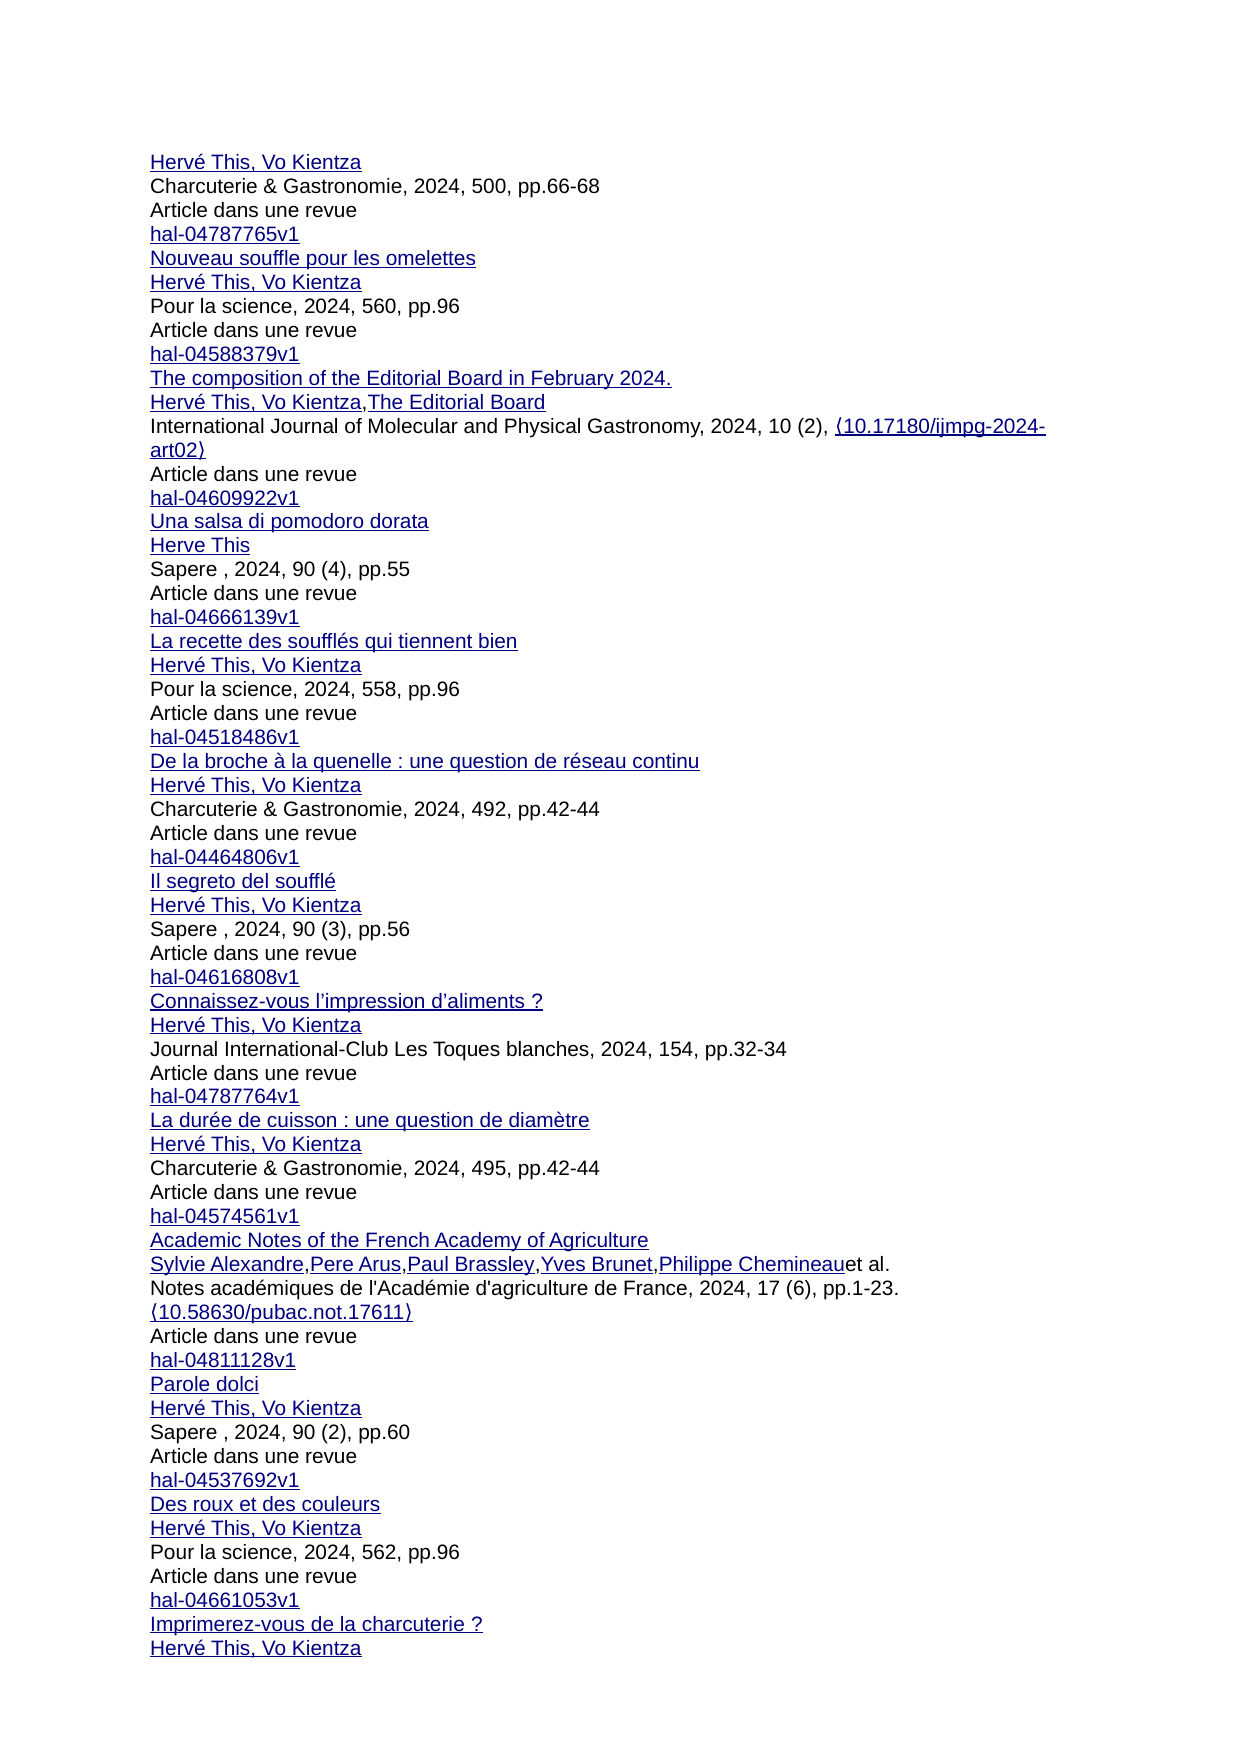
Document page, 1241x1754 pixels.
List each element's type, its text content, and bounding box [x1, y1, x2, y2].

table_cell Nouveau souffle pour les omelettes Hervé This, Vo Kientza Pour la science, 2024, 560, pp.96 Article dans une revue hal-04588379v1 [150, 246, 1090, 366]
table_cell Una salsa di pomodoro dorata Herve This Sapere , 2024, 90 (4), pp.55 Article dans une revue hal-04666139v1 [150, 509, 1090, 629]
table_cell La durée de cuisson : une question de diamètre Hervé This, Vo Kientza Charcuterie & Gastronomie, 2024, 495, pp.42-44 Article dans une revue hal-04574561v1 [150, 1108, 1090, 1228]
table_cell The composition of the Editorial Board in February 2024. Hervé This, Vo Kientza,The Editorial Board International Journal of Molecular and Physical Gastronomy, 2024, 10 (2), ⟨10.17180/ijmpg-2024-art02⟩ Article dans une revue hal-04609922v1 [150, 366, 1090, 509]
table_cell Hervé This, Vo Kientza Charcuterie & Gastronomie, 2024, 500, pp.66-68 Article dans une revue hal-04787765v1 [150, 150, 1090, 246]
table_cell De la broche à la quenelle : une question de réseau continu Hervé This, Vo Kientza Charcuterie & Gastronomie, 2024, 492, pp.42-44 Article dans une revue hal-04464806v1 [150, 749, 1090, 869]
table_cell Connaissez-vous l’impression d’aliments ? Hervé This, Vo Kientza Journal International-Club Les Toques blanches, 2024, 154, pp.32-34 Article dans une revue hal-04787764v1 [150, 989, 1090, 1108]
table_cell Il segreto del soufflé Hervé This, Vo Kientza Sapere , 2024, 90 (3), pp.56 Article dans une revue hal-04616808v1 [150, 869, 1090, 988]
table_cell Parole dolci Hervé This, Vo Kientza Sapere , 2024, 90 (2), pp.60 Article dans une revue hal-04537692v1 [150, 1372, 1090, 1492]
table_cell La recette des soufflés qui tiennent bien Hervé This, Vo Kientza Pour la science, 2024, 558, pp.96 Article dans une revue hal-04518486v1 [150, 629, 1090, 749]
table_cell Academic Notes of the French Academy of Agriculture Sylvie Alexandre,Pere Arus,Paul Brassley,Yves Brunet,Philippe Chemineauet al. Notes académiques de l'Académie d'agriculture de France, 2024, 17 (6), pp.1-23. ⟨10.58630/pubac.not.17611⟩ Article dans une revue hal-04811128v1 [150, 1228, 1090, 1372]
table_cell Imprimerez-vous de la charcuterie ? Hervé This, Vo Kientza [150, 1611, 1090, 1659]
table_cell Des roux et des couleurs Hervé This, Vo Kientza Pour la science, 2024, 562, pp.96 Article dans une revue hal-04661053v1 [150, 1492, 1090, 1611]
